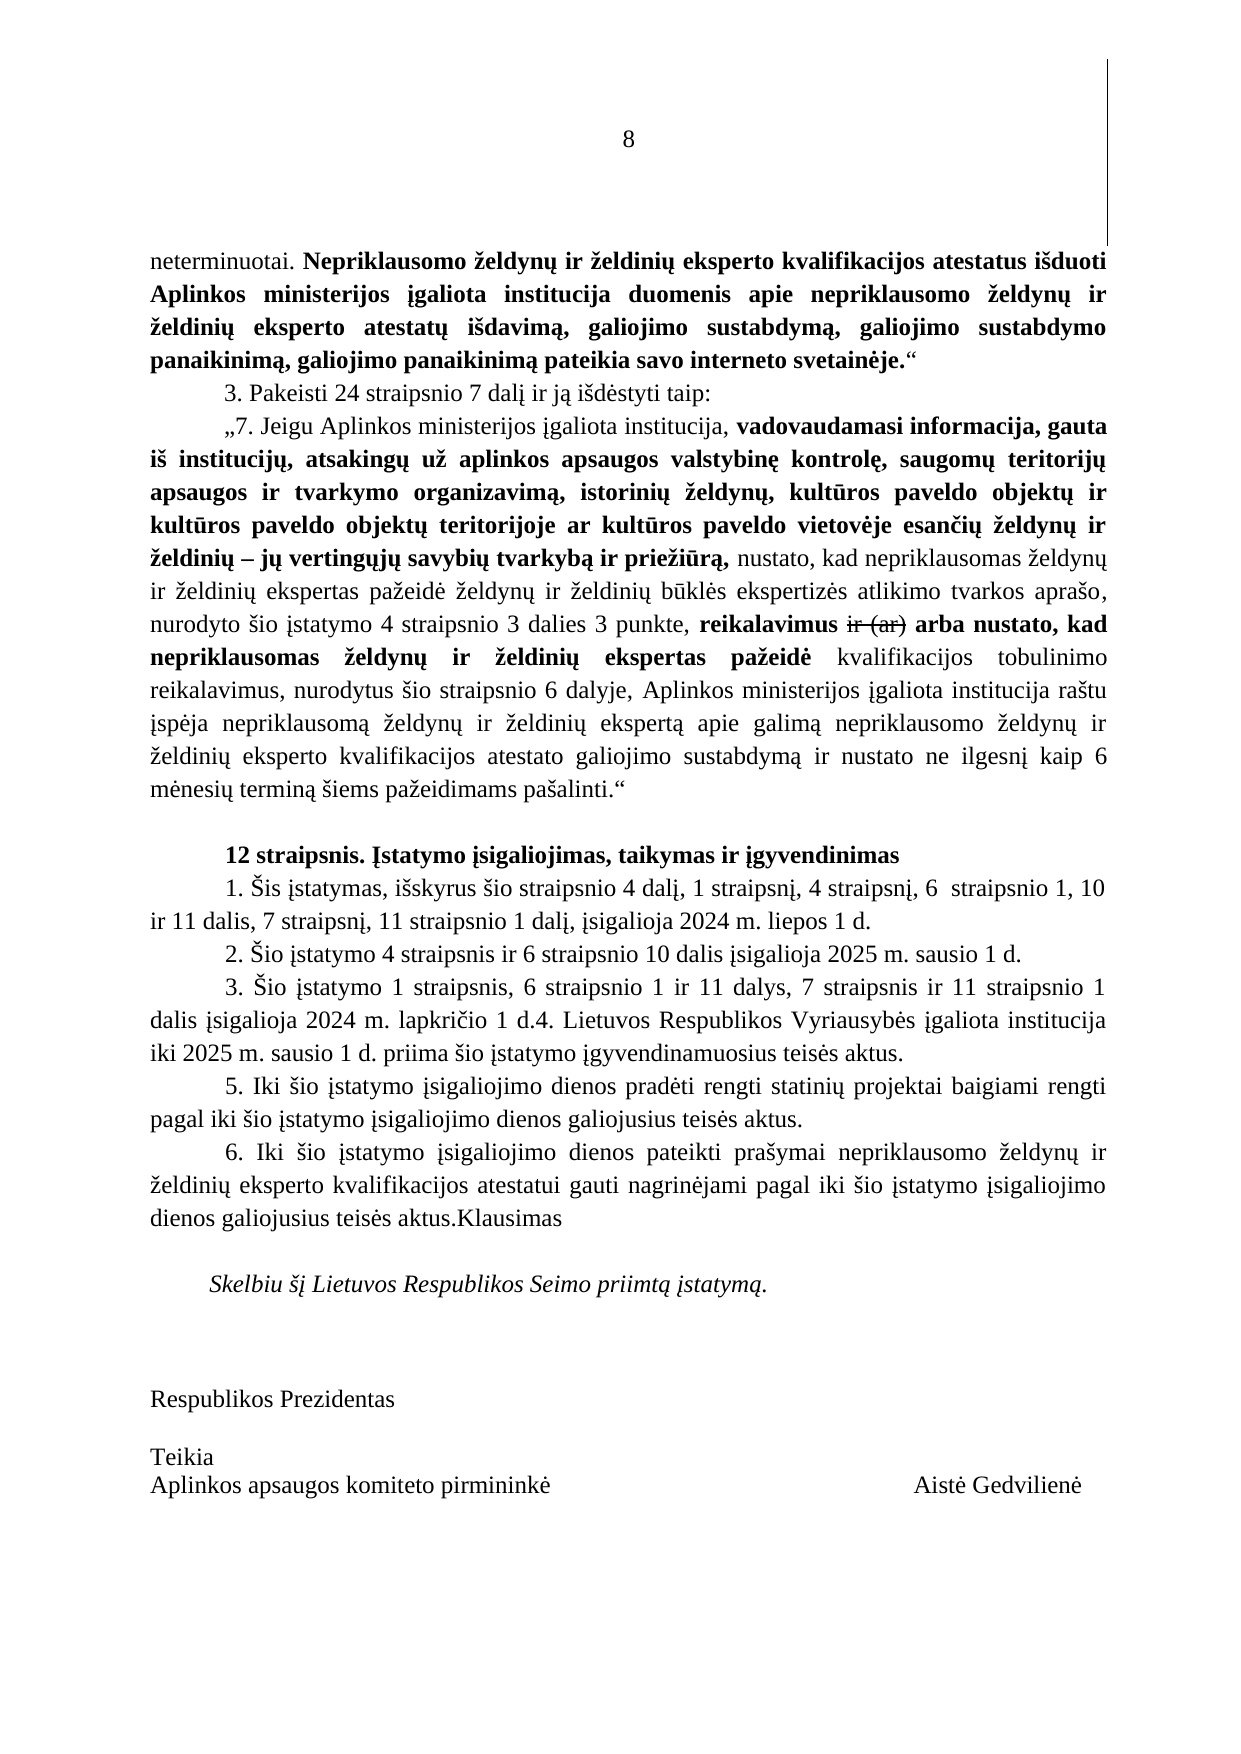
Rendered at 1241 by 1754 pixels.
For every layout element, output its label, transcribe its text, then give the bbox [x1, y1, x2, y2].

text Respublikos Prezidentas [150, 1384, 1107, 1413]
text Aplinkos apsaugos komiteto pirmininkė Aistė Gedvilienė [150, 1471, 1107, 1499]
text 2. Šio įstatymo 4 straipsnis ir 6 straipsnio 10 dalis įsigalioja 2025 m. sausio 1 d. [150, 939, 1107, 968]
text Skelbiu šį Lietuvos Respublikos Seimo priimtą įstatymą. [209, 1269, 1107, 1298]
text 3. Pakeisti 24 straipsnio 7 dalį ir ją išdėstyti taip: [224, 378, 1107, 407]
text 12 straipsnis. Įstatymo įsigaliojimas, taikymas ir įgyvendinimas [150, 840, 1107, 869]
text 5. Iki šio įstatymo įsigaliojimo dienos pradėti rengti statinių projektai baigiami rengti pagal iki šio įstatymo įsigaliojimo dienos galiojusius teisės aktus. [150, 1071, 1107, 1133]
list neterminuotai. Nepriklausomo želdynų ir želdinių eksperto kvalifikacijos atestatus išduoti Aplinkos ministerijos įgaliota institucija duomenis apie nepriklausomo želdynų ir želdinių eksperto atestatų išdavimą, galiojimo sustabdymą, galiojimo sustabdymo panaikinimą, galiojimo panaikinimą pateikia savo interneto svetainėje.“ [150, 246, 1107, 373]
text 3. Šio įstatymo 1 straipsnis, 6 straipsnio 1 ir 11 dalys, 7 straipsnis ir 11 straipsnio 1 dalis įsigalioja 2024 m. lapkričio 1 d.4. Lietuvos Respublikos Vyriausybės įgaliota institucija iki 2025 m. sausio 1 d. priima šio įstatymo įgyvendinamuosius teisės aktus. [150, 972, 1107, 1067]
text 1. Šis įstatymas, išskyrus šio straipsnio 4 dalį, 1 straipsnį, 4 straipsnį, 6 straipsnio 1, 10 ir 11 dalis, 7 straipsnį, 11 straipsnio 1 dalį, įsigalioja 2024 m. liepos 1 d. [150, 873, 1107, 935]
text 6. Iki šio įstatymo įsigaliojimo dienos pateikti prašymai nepriklausomo želdynų ir želdinių eksperto kvalifikacijos atestatui gauti nagrinėjami pagal iki šio įstatymo įsigaliojimo dienos galiojusius teisės aktus.Klausimas [150, 1137, 1107, 1232]
list „7. Jeigu Aplinkos ministerijos įgaliota institucija, vadovaudamasi informacija, gauta iš institucijų, atsakingų už aplinkos apsaugos valstybinę kontrolę, saugomų teritorijų apsaugos ir tvarkymo organizavimą, istorinių želdynų, kultūros paveldo objektų ir kultūros paveldo objektų teritorijoje ar kultūros paveldo vietovėje esančių želdynų ir želdinių – jų vertingųjų savybių tvarkybą ir priežiūrą, nustato, kad nepriklausomas želdynų ir želdinių ekspertas pažeidė želdynų ir želdinių būklės ekspertizės atlikimo tvarkos aprašo, nurodyto šio įstatymo 4 straipsnio 3 dalies 3 punkte, reikalavimus ir (ar) arba nustato, kad nepriklausomas želdynų ir želdinių ekspertas pažeidė kvalifikacijos tobulinimo reikalavimus, nurodytus šio straipsnio 6 dalyje, Aplinkos ministerijos įgaliota institucija raštu įspėja nepriklausomą želdynų ir želdinių ekspertą apie galimą nepriklausomo želdynų ir želdinių eksperto kvalifikacijos atestato galiojimo sustabdymą ir nustato ne ilgesnį kaip 6 mėnesių terminą šiems pažeidimams pašalinti.“ [150, 411, 1107, 803]
text Teikia [150, 1442, 1107, 1471]
